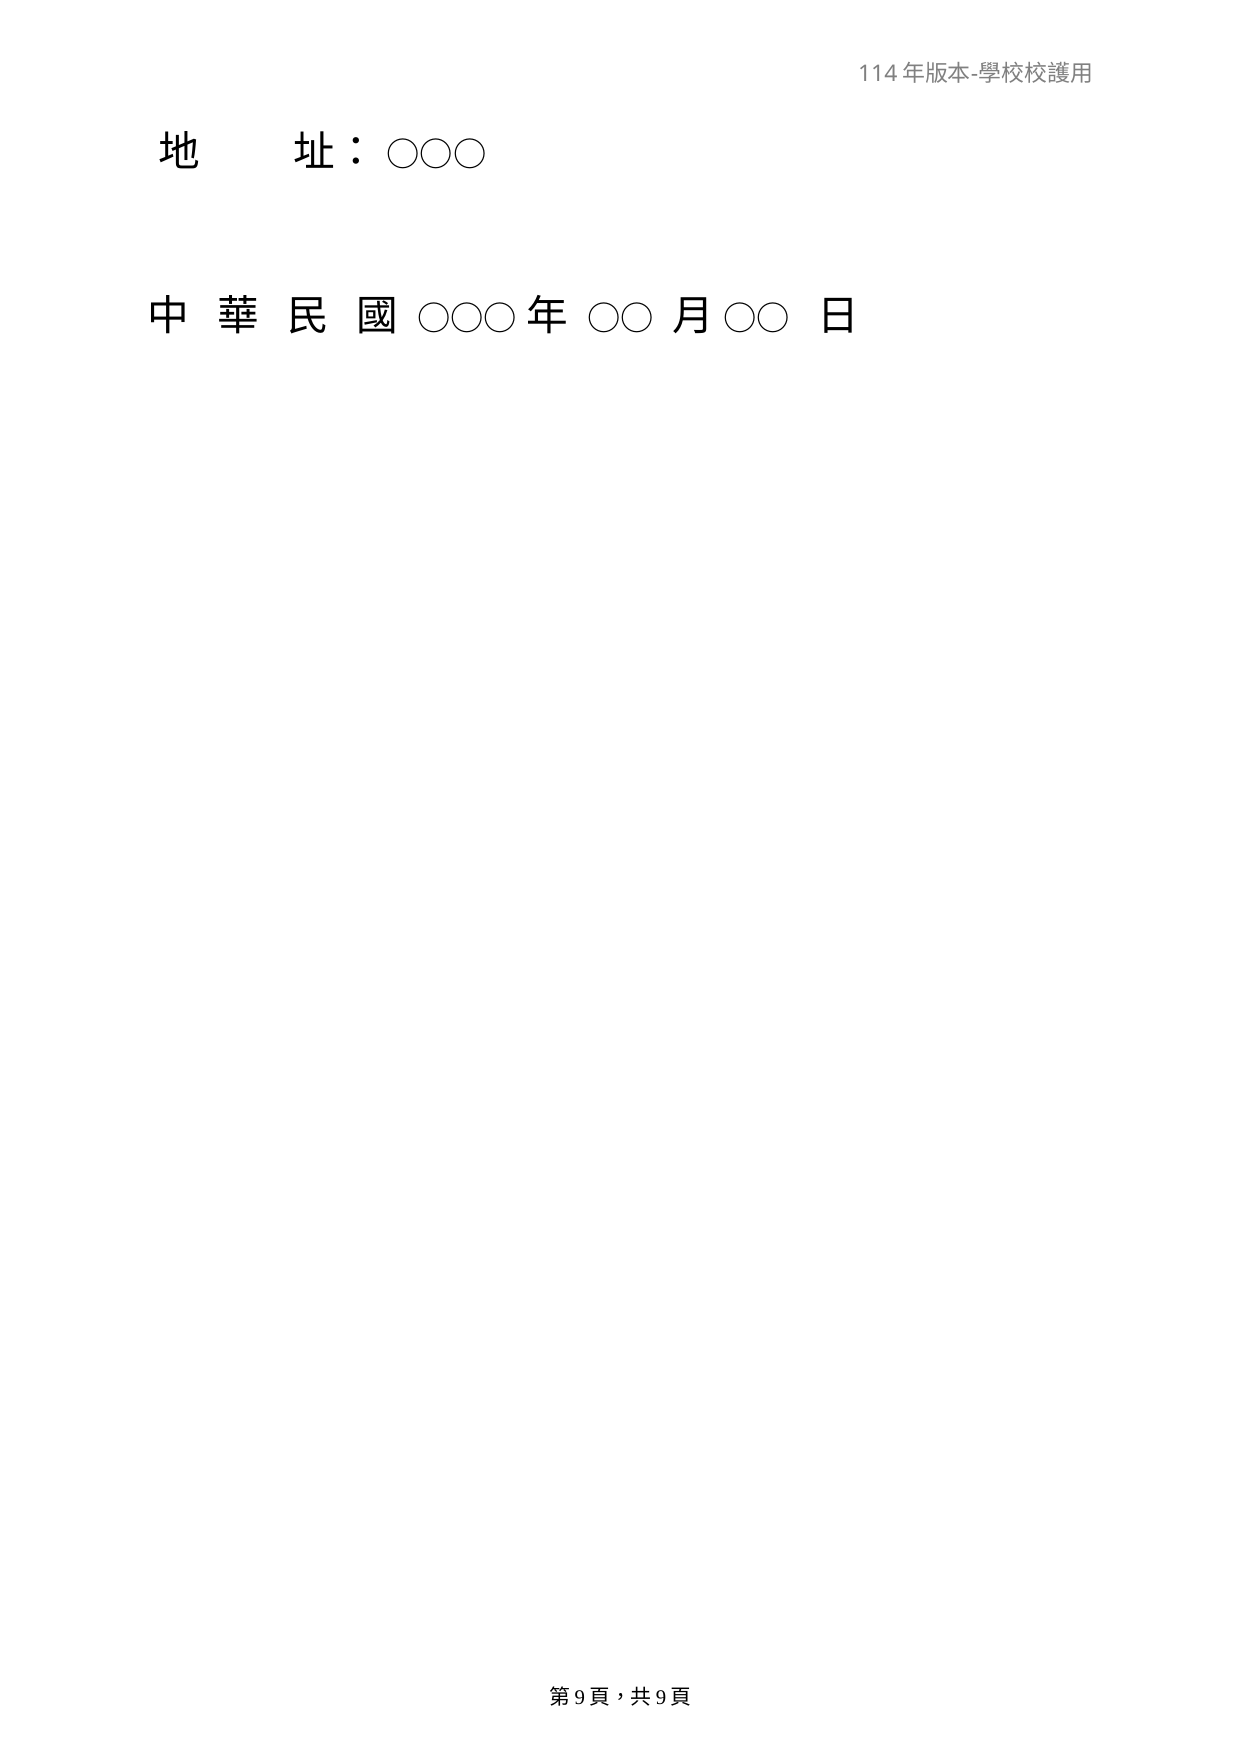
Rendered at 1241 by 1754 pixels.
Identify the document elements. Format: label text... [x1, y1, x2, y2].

subtitle 中 華 民 國 ○○○ 年 ○○ 月 ○○ 日 [148, 258, 1092, 367]
text 地 址： ○○○ [148, 94, 1092, 203]
